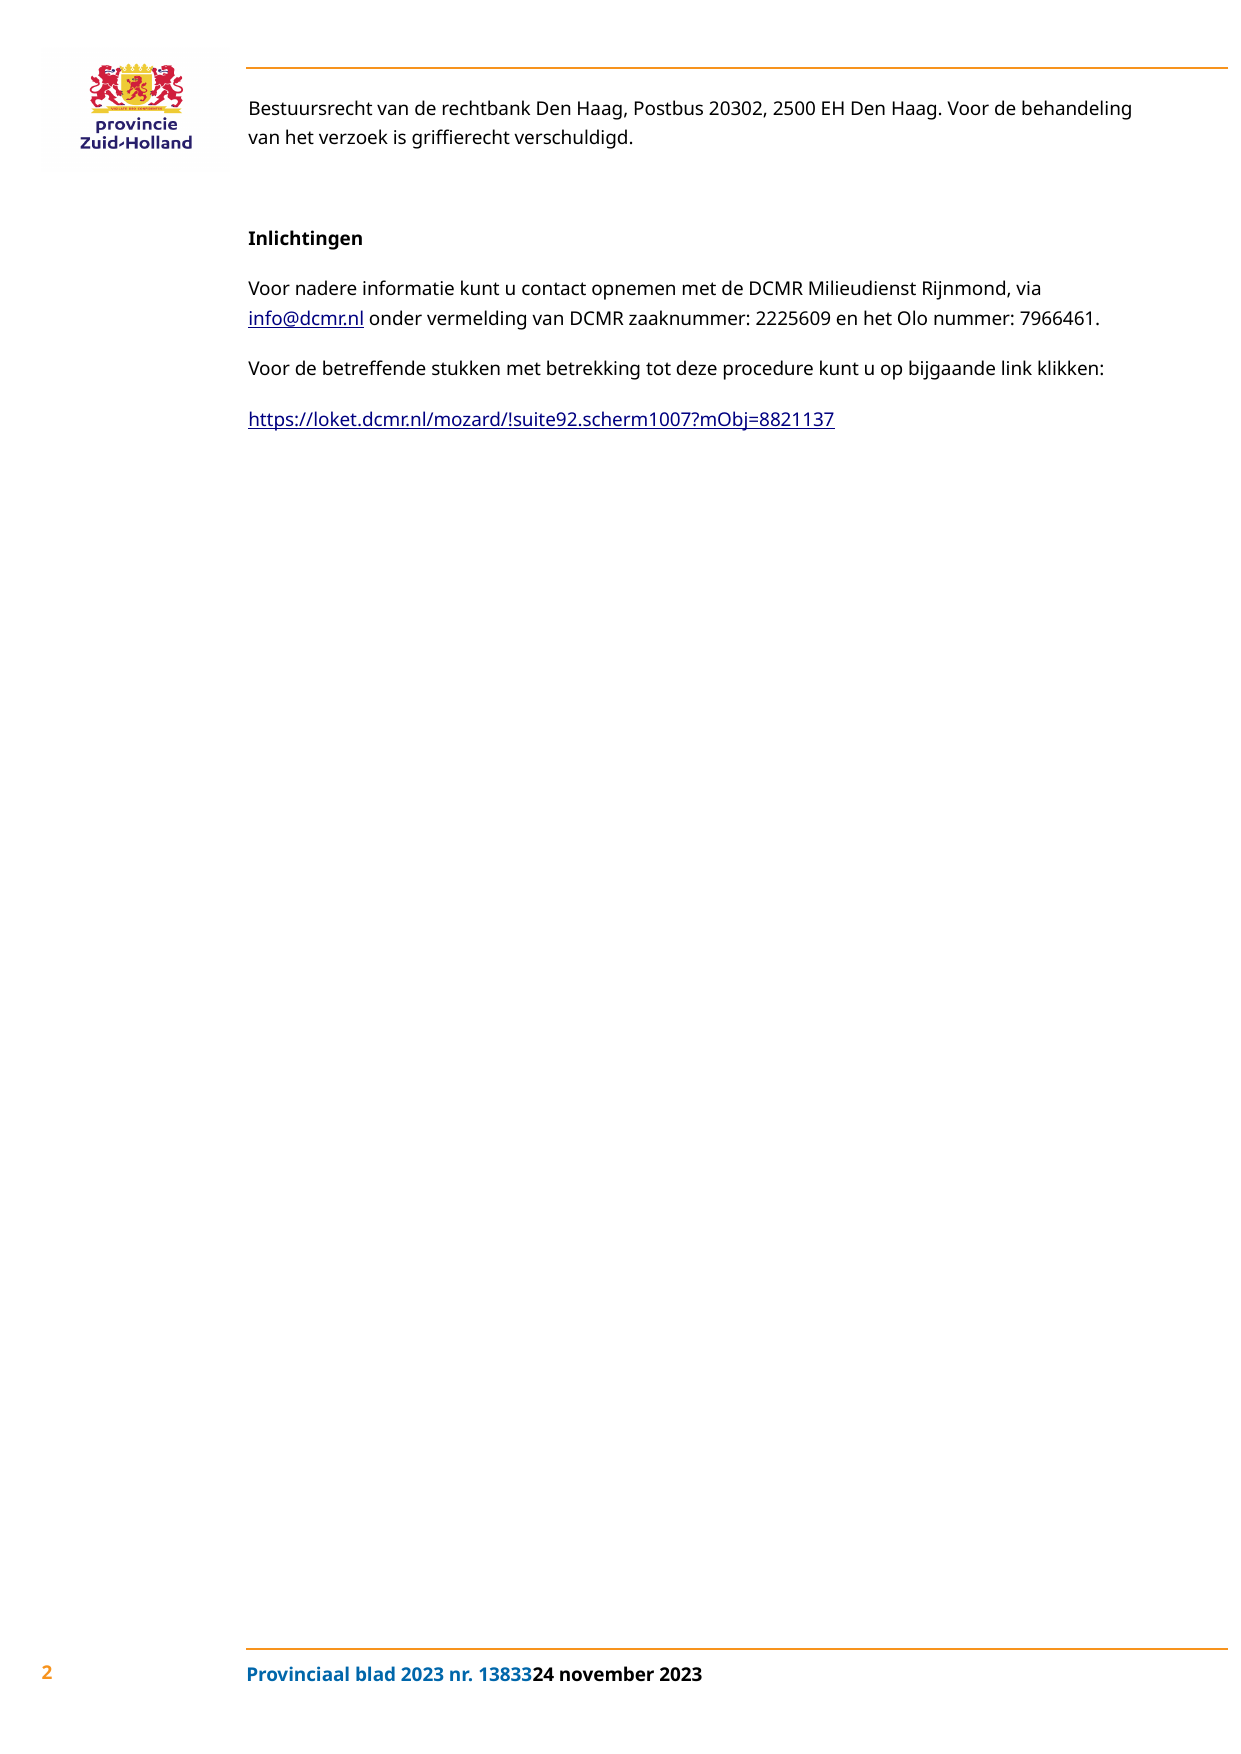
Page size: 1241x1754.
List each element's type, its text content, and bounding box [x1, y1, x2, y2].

text Inlichtingen [248, 225, 1152, 251]
text Bestuursrecht van de rechtbank Den Haag, Postbus 20302, 2500 EH Den Haag. Voor de behandeling van het verzoek is griffierecht verschuldigd. [248, 95, 1152, 150]
text Voor nadere informatie kunt u contact opnemen met de DCMR Milieudienst Rijnmond, via info@dcmr.nl onder vermelding van DCMR zaaknummer: 2225609 en het Olo nummer: 7966461. [248, 276, 1152, 331]
picture [41, 47, 231, 172]
text https://loket.dcmr.nl/mozard/!suite92.scherm1007?mObj=8821137 [248, 406, 1152, 432]
text Voor de betreffende stukken met betrekking tot deze procedure kunt u op bijgaande link klikken: [248, 356, 1152, 381]
